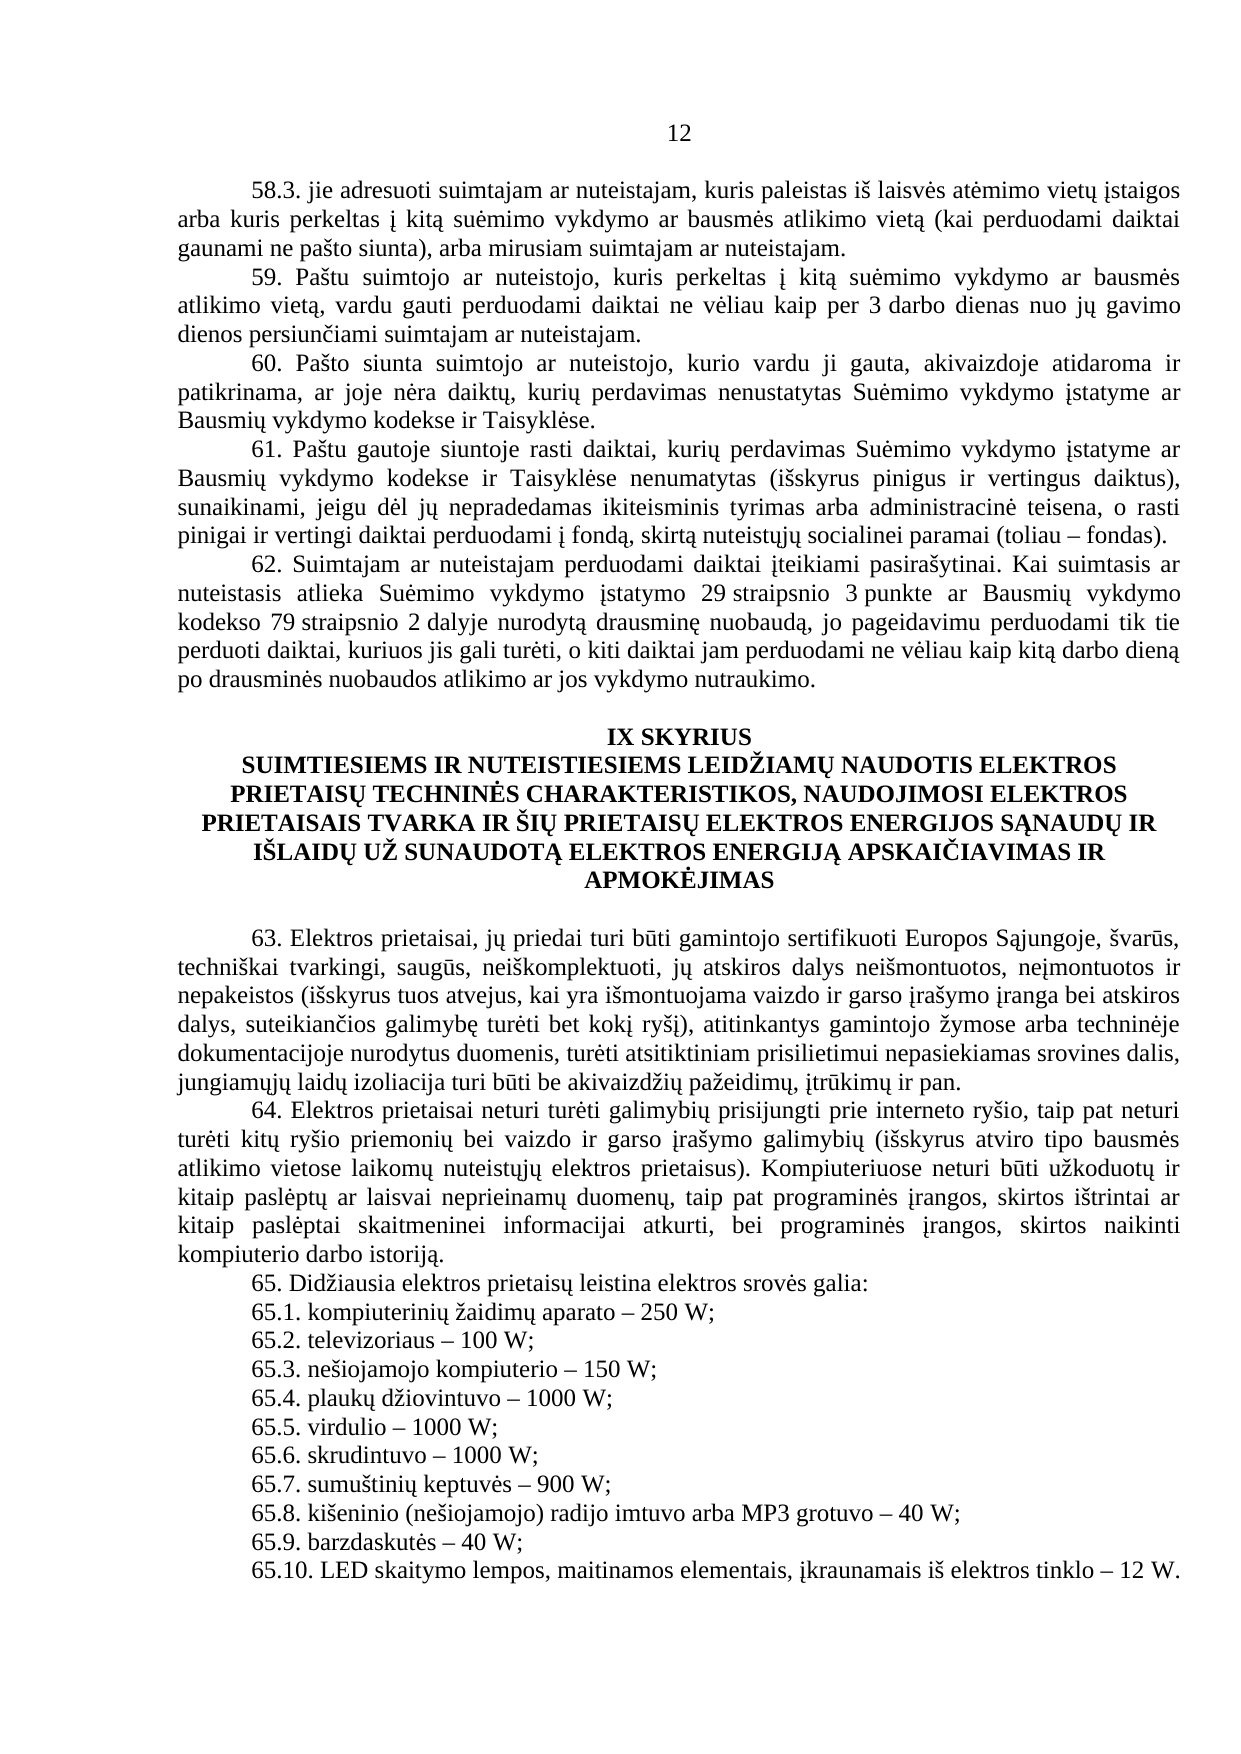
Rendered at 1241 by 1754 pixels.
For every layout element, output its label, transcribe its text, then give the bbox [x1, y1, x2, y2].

text 65.8. kišeninio (nešiojamojo) radijo imtuvo arba MP3 grotuvo – 40 W; [177, 1498, 1181, 1527]
text 59. Paštu suimtojo ar nuteistojo, kuris perkeltas į kitą suėmimo vykdymo ar bausmės atlikimo vietą, vardu gauti perduodami daiktai ne vėliau kaip per 3 darbo dienas nuo jų gavimo dienos persiunčiami suimtajam ar nuteistajam. [177, 262, 1181, 348]
text 58.3. jie adresuoti suimtajam ar nuteistajam, kuris paleistas iš laisvės atėmimo vietų įstaigos arba kuris perkeltas į kitą suėmimo vykdymo ar bausmės atlikimo vietą (kai perduodami daiktai gaunami ne pašto siunta), arba mirusiam suimtajam ar nuteistajam. [177, 176, 1181, 262]
text 61. Paštu gautoje siuntoje rasti daiktai, kurių perdavimas Suėmimo vykdymo įstatyme ar Bausmių vykdymo kodekse ir Taisyklėse nenumatytas (išskyrus pinigus ir vertingus daiktus), sunaikinami, jeigu dėl jų nepradedamas ikiteisminis tyrimas arba administracinė teisena, o rasti pinigai ir vertingi daiktai perduodami į fondą, skirtą nuteistųjų socialinei paramai (toliau – fondas). [177, 434, 1181, 549]
text 65.4. plaukų džiovintuvo – 1000 W; [177, 1383, 1181, 1412]
text 65.9. barzdaskutės – 40 W; [177, 1527, 1181, 1556]
text 60. Pašto siunta suimtojo ar nuteistojo, kurio vardu ji gauta, akivaizdoje atidaroma ir patikrinama, ar joje nėra daiktų, kurių perdavimas nenustatytas Suėmimo vykdymo įstatyme ar Bausmių vykdymo kodekse ir Taisyklėse. [177, 348, 1181, 434]
text 65.10. LED skaitymo lempos, maitinamos elementais, įkraunamais iš elektros tinklo – 12 W. [177, 1556, 1181, 1584]
text 65.5. virdulio – 1000 W; [177, 1412, 1181, 1441]
text 62. Suimtajam ar nuteistajam perduodami daiktai įteikiami pasirašytinai. Kai suimtasis ar nuteistasis atlieka Suėmimo vykdymo įstatymo 29 straipsnio 3 punkte ar Bausmių vykdymo kodekso 79 straipsnio 2 dalyje nurodytą drausminę nuobaudą, jo pageidavimu perduodami tik tie perduoti daiktai, kuriuos jis gali turėti, o kiti daiktai jam perduodami ne vėliau kaip kitą darbo dieną po drausminės nuobaudos atlikimo ar jos vykdymo nutraukimo. [177, 549, 1181, 693]
text 64. Elektros prietaisai neturi turėti galimybių prisijungti prie interneto ryšio, taip pat neturi turėti kitų ryšio priemonių bei vaizdo ir garso įrašymo galimybių (išskyrus atviro tipo bausmės atlikimo vietose laikomų nuteistųjų elektros prietaisus). Kompiuteriuose neturi būti užkoduotų ir kitaip paslėptų ar laisvai neprieinamų duomenų, taip pat programinės įrangos, skirtos ištrintai ar kitaip paslėptai skaitmeninei informacijai atkurti, bei programinės įrangos, skirtos naikinti kompiuterio darbo istoriją. [177, 1096, 1181, 1268]
text 65.6. skrudintuvo – 1000 W; [177, 1441, 1181, 1469]
text 65.3. nešiojamojo kompiuterio – 150 W; [177, 1354, 1181, 1383]
text 63. Elektros prietaisai, jų priedai turi būti gamintojo sertifikuoti Europos Sąjungoje, švarūs, techniškai tvarkingi, saugūs, neiškomplektuoti, jų atskiros dalys neišmontuotos, neįmontuotos ir nepakeistos (išskyrus tuos atvejus, kai yra išmontuojama vaizdo ir garso įrašymo įranga bei atskiros dalys, suteikiančios galimybę turėti bet kokį ryšį), atitinkantys gamintojo žymose arba techninėje dokumentacijoje nurodytus duomenis, turėti atsitiktiniam prisilietimui nepasiekiamas srovines dalis, jungiamųjų laidų izoliacija turi būti be akivaizdžių pažeidimų, įtrūkimų ir pan. [177, 923, 1181, 1096]
text 65. Didžiausia elektros prietaisų leistina elektros srovės galia: [177, 1268, 1181, 1297]
text IX SKYRIUS [177, 722, 1181, 751]
text SUIMTIESIEMS IR NUTEISTIESIEMS LEIDŽIAMŲ NAUDOTIS ELEKTROS PRIETAISŲ TECHNINĖS CHARAKTERISTIKOS, NAUDOJIMOSI ELEKTROS PRIETAISAIS TVARKA IR ŠIŲ PRIETAISŲ ELEKTROS ENERGIJOS SĄNAUDŲ IR IŠLAIDŲ UŽ SUNAUDOTĄ ELEKTROS ENERGIJĄ APSKAIČIAVIMAS IR APMOKĖJIMAS [177, 751, 1181, 894]
text 65.7. sumuštinių keptuvės – 900 W; [177, 1469, 1181, 1498]
text 65.1. kompiuterinių žaidimų aparato – 250 W; [177, 1297, 1181, 1326]
text 65.2. televizoriaus – 100 W; [177, 1326, 1181, 1354]
